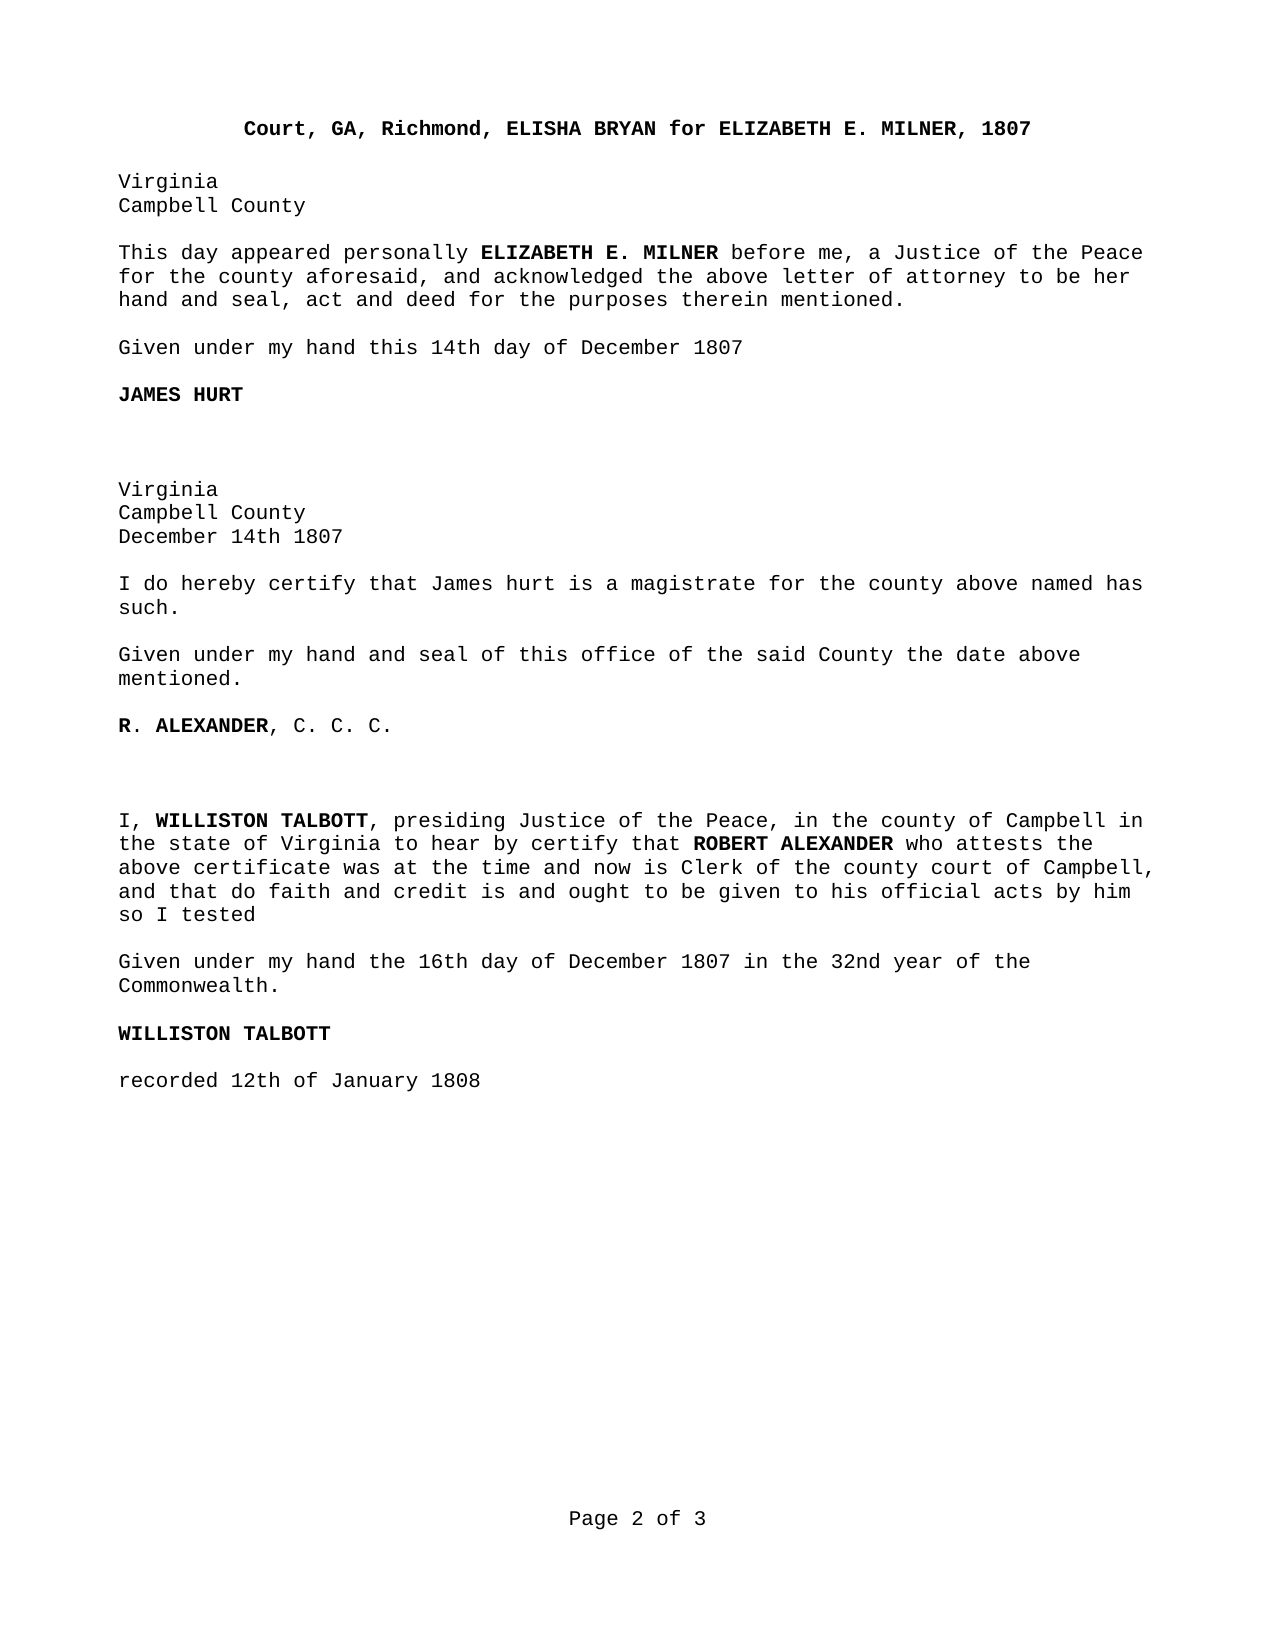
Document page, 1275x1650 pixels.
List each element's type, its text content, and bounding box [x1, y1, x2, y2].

text recorded 12th of January 1808 [118, 1070, 1157, 1093]
text R. Alexander, C. C. C. [118, 715, 1157, 739]
text Virginia [118, 479, 1157, 502]
text I do hereby certify that James hurt is a magistrate for the county above named has such. [118, 573, 1157, 621]
text I, williston Talbott, presiding Justice of the Peace, in the county of Campbell in the state of Virginia to hear by certify that Robert Alexander who attests the above certificate was at the time and now is Clerk of the county court of Campbell, and that do faith and credit is and ought to be given to his official acts by him so I tested [118, 810, 1157, 928]
text williston Talbott [118, 1022, 1157, 1046]
text December 14th 1807 [118, 526, 1157, 549]
text Given under my hand the 16th day of December 1807 in the 32nd year of the Commonwealth. [118, 952, 1157, 999]
text Given under my hand this 14th day of December 1807 [118, 337, 1157, 360]
text Campbell County [118, 195, 1157, 218]
text Virginia [118, 171, 1157, 195]
text James hurt [118, 384, 1157, 408]
text This day appeared personally ELIZABETH E. MILNER before me, a Justice of the Peace for the county aforesaid, and acknowledged the above letter of attorney to be her hand and seal, act and deed for the purposes therein mentioned. [118, 242, 1157, 313]
text Campbell County [118, 502, 1157, 526]
text Given under my hand and seal of this office of the said County the date above mentioned. [118, 644, 1157, 691]
